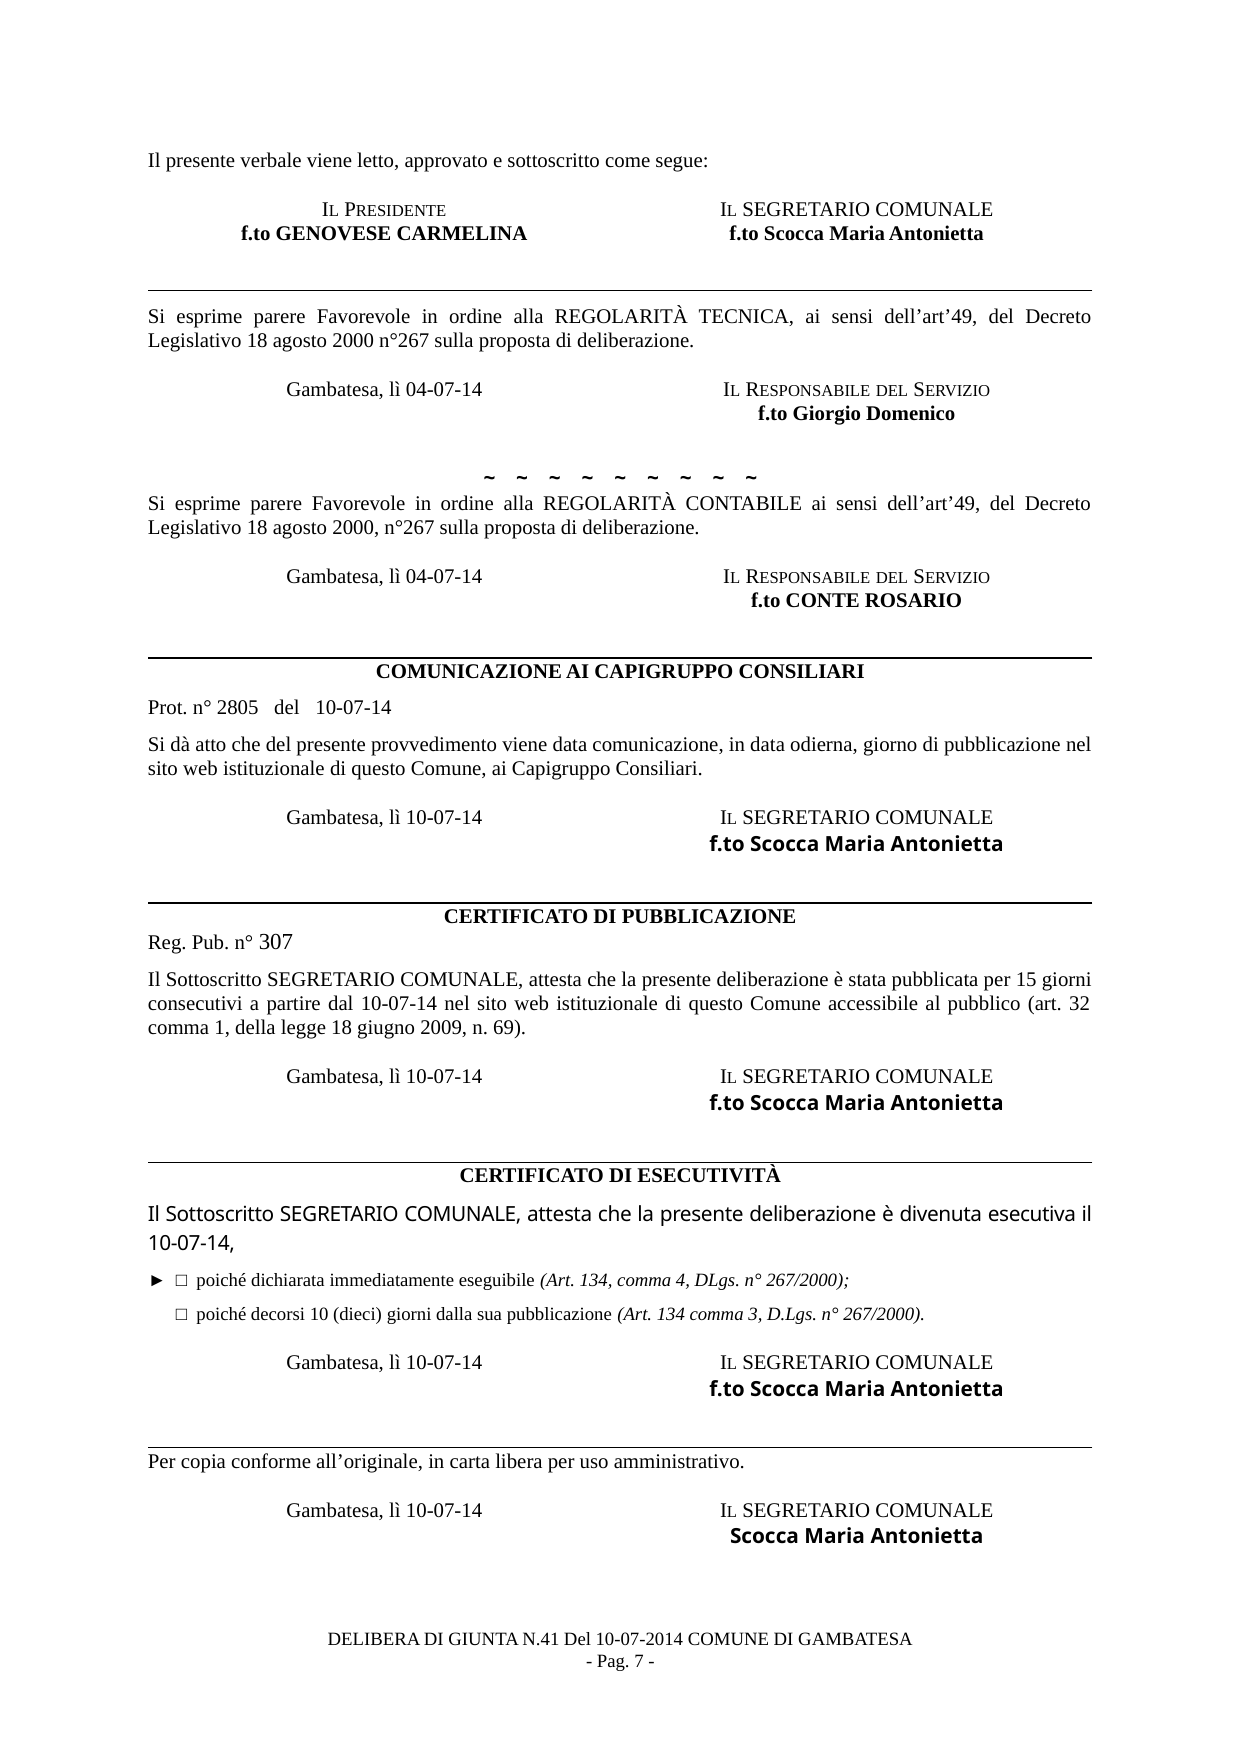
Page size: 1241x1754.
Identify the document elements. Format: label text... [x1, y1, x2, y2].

text f.to Scocca Maria Antonietta [148, 1088, 1092, 1117]
text f.to GENOVESE CARMELINA f.to Scocca Maria Antonietta [148, 221, 1092, 245]
text CERTIFICATO DI ESECUTIVITÀ [148, 1163, 1092, 1187]
text Gambatesa, lì 10-07-14 Il SEGRETARIO COMUNALE [148, 1349, 1092, 1374]
text f.to Scocca Maria Antonietta [148, 1374, 1092, 1402]
text f.to Scocca Maria Antonietta [148, 829, 1092, 857]
text Si esprime parere Favorevole in ordine alla REGOLARITÀ CONTABILE ai sensi dell’art’49, del Decreto Legislativo 18 agosto 2000, n°267 sulla proposta di deliberazione. [148, 491, 1092, 539]
text ► □ poiché dichiarata immediatamente eseguibile (Art. 134, comma 4, DLgs. n° 267/2000); [148, 1269, 1092, 1291]
text Gambatesa, lì 10-07-14 Il SEGRETARIO COMUNALE [148, 1064, 1092, 1088]
text Prot. n° 2805 del 10-07-14 [148, 695, 1092, 719]
text Si dà atto che del presente provvedimento viene data comunicazione, in data odierna, giorno di pubblicazione nel sito web istituzionale di questo Comune, ai Capigruppo Consiliari. [148, 732, 1092, 780]
text f.to Giorgio Domenico [148, 401, 1092, 425]
text Il Presidente Il SEGRETARIO COMUNALE [148, 197, 1092, 221]
text Si esprime parere Favorevole in ordine alla REGOLARITÀ TECNICA, ai sensi dell’art’49, del Decreto Legislativo 18 agosto 2000 n°267 sulla proposta di deliberazione. [148, 304, 1092, 352]
text ~~~~~~~~~ [148, 463, 1092, 491]
text Il presente verbale viene letto, approvato e sottoscritto come segue: [148, 148, 1092, 172]
text Gambatesa, lì 10-07-14 Il SEGRETARIO COMUNALE [148, 1498, 1092, 1522]
text CERTIFICATO DI PUBBLICAZIONE [148, 904, 1092, 928]
text Il Sottoscritto SEGRETARIO COMUNALE, attesta che la presente deliberazione è stata pubblicata per 15 giorni consecutivi a partire dal 10-07-14 nel sito web istituzionale di questo Comune accessibile al pubblico (art. 32 comma 1, della legge 18 giugno 2009, n. 69). [148, 967, 1092, 1039]
text Il Sottoscritto SEGRETARIO COMUNALE, attesta che la presente deliberazione è divenuta esecutiva il 10-07-14, [148, 1199, 1092, 1256]
text f.to CONTE ROSARIO [148, 588, 1092, 612]
text Gambatesa, lì 04-07-14 Il Responsabile del Servizio [148, 564, 1092, 588]
text COMUNICAZIONE AI CAPIGRUPPO CONSILIARI [148, 659, 1092, 683]
text ► □ poiché decorsi 10 (dieci) giorni dalla sua pubblicazione (Art. 134 comma 3, D.Lgs. n° 267/2000). [148, 1303, 1092, 1324]
text Gambatesa, lì 04-07-14 Il Responsabile del Servizio [148, 377, 1092, 401]
text Per copia conforme all’originale, in carta libera per uso amministrativo. [148, 1448, 1092, 1473]
text Gambatesa, lì 10-07-14 Il SEGRETARIO COMUNALE [148, 805, 1092, 829]
text Scocca Maria Antonietta [148, 1522, 1092, 1550]
text Reg. Pub. n° 307 [148, 928, 1092, 954]
